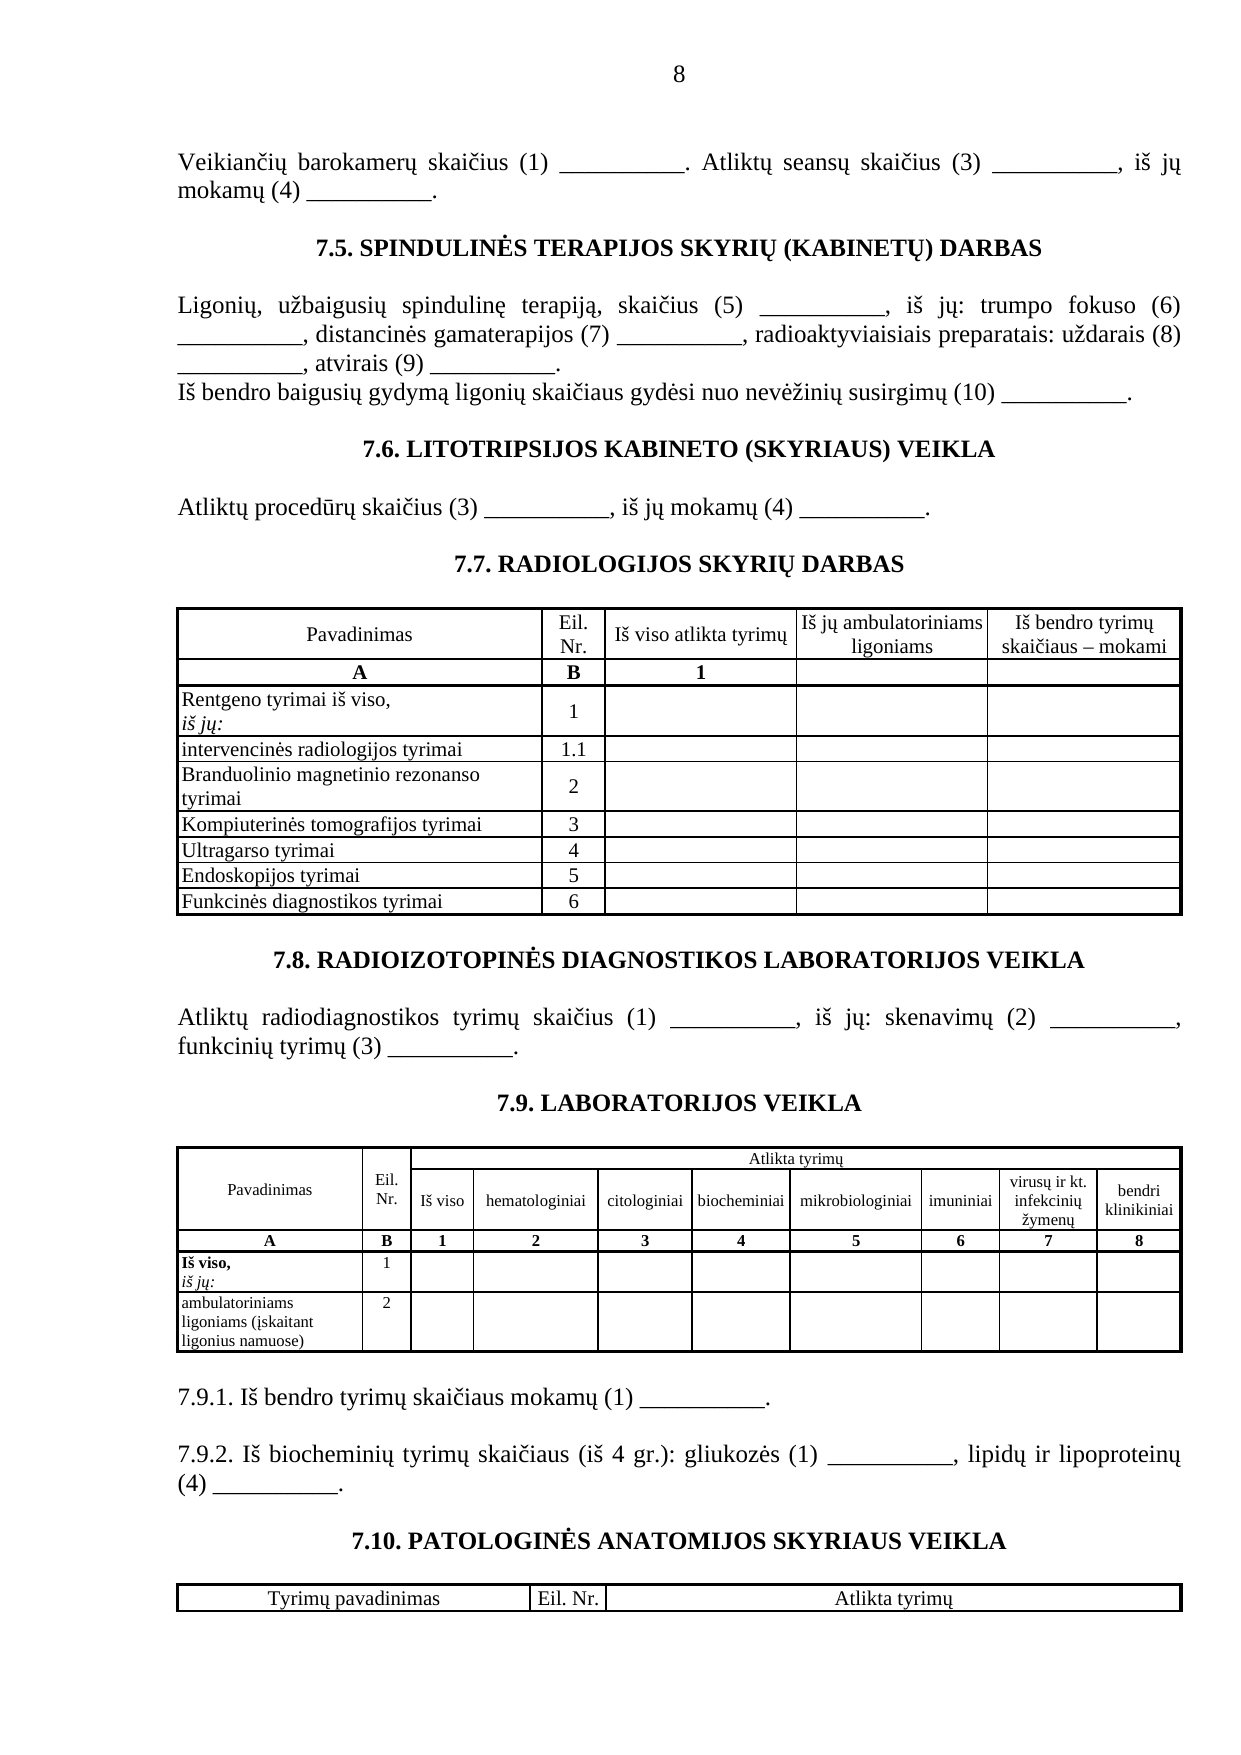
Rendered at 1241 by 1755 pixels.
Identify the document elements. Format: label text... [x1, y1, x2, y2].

table_cell [922, 1293, 999, 1350]
table_cell 1 [363, 1253, 410, 1291]
table_cell [797, 838, 987, 862]
text 7.7. RADIOLOGIJOS SKYRIŲ DARBAS [177, 549, 1181, 578]
table_cell biocheminiai [693, 1170, 789, 1229]
text Veikiančių barokamerų skaičius (1) __________. Atliktų seansų skaičius (3) __________, iš jų mokamų (4) __________. [177, 147, 1181, 204]
text 7.5. SPINDULINĖS TERAPIJOS SKYRIŲ (KABINETŲ) DARBAS [177, 233, 1181, 262]
text 7.9.2. Iš biocheminių tyrimų skaičiaus (iš 4 gr.): gliukozės (1) __________, lipidų ir lipoproteinų (4) __________. [177, 1439, 1181, 1497]
table_cell [797, 737, 987, 761]
table_header Atlikta tyrimų [412, 1149, 1179, 1168]
table_cell bendri klinikiniai [1098, 1170, 1179, 1229]
table_cell citologiniai [599, 1170, 691, 1229]
table_cell B [363, 1231, 410, 1249]
table_cell hematologiniai [474, 1170, 597, 1229]
table_cell [1098, 1293, 1179, 1350]
table_cell [988, 812, 1179, 836]
text 7.10. PATOLOGINĖS ANATOMIJOS SKYRIAUS VEIKLA [177, 1526, 1181, 1554]
table_cell [606, 812, 796, 836]
table_cell Kompiuterinės tomografijos tyrimai [179, 812, 541, 836]
table_cell [599, 1253, 691, 1291]
table_cell intervencinės radiologijos tyrimai [179, 737, 541, 761]
table_cell Iš viso [412, 1170, 473, 1229]
table_cell [791, 1293, 921, 1350]
table_header Iš bendro tyrimų skaičiaus – mokami [988, 610, 1179, 658]
table_cell mikrobiologiniai [791, 1170, 921, 1229]
table_cell [693, 1293, 789, 1350]
table_cell 1 [606, 660, 796, 684]
table_cell Branduolinio magnetinio rezonanso tyrimai [179, 762, 541, 810]
table_header Tyrimų pavadinimas [179, 1586, 529, 1610]
table_cell 4 [543, 838, 604, 862]
table_cell [797, 889, 987, 913]
table_cell A [179, 660, 541, 684]
table_cell [474, 1253, 597, 1291]
table_cell Funkcinės diagnostikos tyrimai [179, 889, 541, 913]
table_cell [1000, 1253, 1096, 1291]
table_cell [797, 762, 987, 810]
table_cell Iš viso, iš jų: [179, 1253, 362, 1291]
table_cell Ultragarso tyrimai [179, 838, 541, 862]
table_cell 3 [543, 812, 604, 836]
table_cell imuniniai [922, 1170, 999, 1229]
table_cell 1 [543, 687, 604, 735]
table_cell 3 [599, 1231, 691, 1249]
text 7.6. LITOTRIPSIJOS KABINETO (SKYRIAUS) VEIKLA [177, 434, 1181, 463]
table_header Atlikta tyrimų [607, 1586, 1179, 1610]
table_header Eil. Nr. [531, 1586, 605, 1610]
table_cell 8 [1098, 1231, 1179, 1249]
table_cell [797, 812, 987, 836]
table_cell Rentgeno tyrimai iš viso, iš jų: [179, 687, 541, 735]
table_cell [988, 737, 1179, 761]
table_cell 1.1 [543, 737, 604, 761]
table_cell [922, 1253, 999, 1291]
table_cell 1 [412, 1231, 473, 1249]
table_cell A [179, 1231, 362, 1249]
text 7.9. LABORATORIJOS VEIKLA [177, 1088, 1181, 1117]
table_cell [606, 863, 796, 887]
table_cell ambulatoriniams ligoniams (įskaitant ligonius namuose) [179, 1293, 362, 1350]
table_cell [606, 889, 796, 913]
table_cell virusų ir kt. infekcinių žymenų [1000, 1170, 1096, 1229]
table_header Iš jų ambulatoriniams ligoniams [797, 610, 987, 658]
table_cell [474, 1293, 597, 1350]
table_cell [988, 660, 1179, 684]
text Atliktų procedūrų skaičius (3) __________, iš jų mokamų (4) __________. [177, 492, 1181, 521]
table_header Pavadinimas [179, 1149, 362, 1229]
text Atliktų radiodiagnostikos tyrimų skaičius (1) __________, iš jų: skenavimų (2) __________, funkcinių tyrimų (3) __________. [177, 1002, 1181, 1060]
table_header Eil. Nr. [363, 1149, 410, 1229]
text 7.8. RADIOIZOTOPINĖS DIAGNOSTIKOS LABORATORIJOS VEIKLA [177, 945, 1181, 973]
table_cell B [543, 660, 604, 684]
table_cell [797, 687, 987, 735]
table_header Eil. Nr. [543, 610, 604, 658]
table_cell [988, 889, 1179, 913]
table_cell [791, 1253, 921, 1291]
table_cell [1000, 1293, 1096, 1350]
table_cell [412, 1293, 473, 1350]
table_cell [1098, 1253, 1179, 1291]
table_cell 6 [922, 1231, 999, 1249]
table_cell [797, 660, 987, 684]
table_cell [693, 1253, 789, 1291]
text Iš bendro baigusių gydymą ligonių skaičiaus gydėsi nuo nevėžinių susirgimų (10) __________. [177, 377, 1181, 406]
table_cell [797, 863, 987, 887]
table_cell Endoskopijos tyrimai [179, 863, 541, 887]
table_header Iš viso atlikta tyrimų [606, 610, 796, 658]
table_cell 5 [791, 1231, 921, 1249]
table_cell 2 [543, 762, 604, 810]
table_cell [606, 687, 796, 735]
table_cell [988, 838, 1179, 862]
table_cell 2 [363, 1293, 410, 1350]
table_cell 6 [543, 889, 604, 913]
table_cell 7 [1000, 1231, 1096, 1249]
table_cell [412, 1253, 473, 1291]
table_cell [599, 1293, 691, 1350]
table_header Pavadinimas [179, 610, 541, 658]
table_cell 2 [474, 1231, 597, 1249]
table_cell [606, 762, 796, 810]
table_cell [988, 863, 1179, 887]
table_cell [606, 838, 796, 862]
table_cell [606, 737, 796, 761]
text Ligonių, užbaigusių spindulinę terapiją, skaičius (5) __________, iš jų: trumpo fokuso (6) __________, distancinės gamaterapijos (7) __________, radioaktyviaisiais preparatais: uždarais (8) __________, atvirais (9) __________. [177, 291, 1181, 377]
table_cell [988, 687, 1179, 735]
table_cell 5 [543, 863, 604, 887]
table_cell [988, 762, 1179, 810]
table_cell 4 [693, 1231, 789, 1249]
text 7.9.1. Iš bendro tyrimų skaičiaus mokamų (1) __________. [177, 1382, 1181, 1411]
